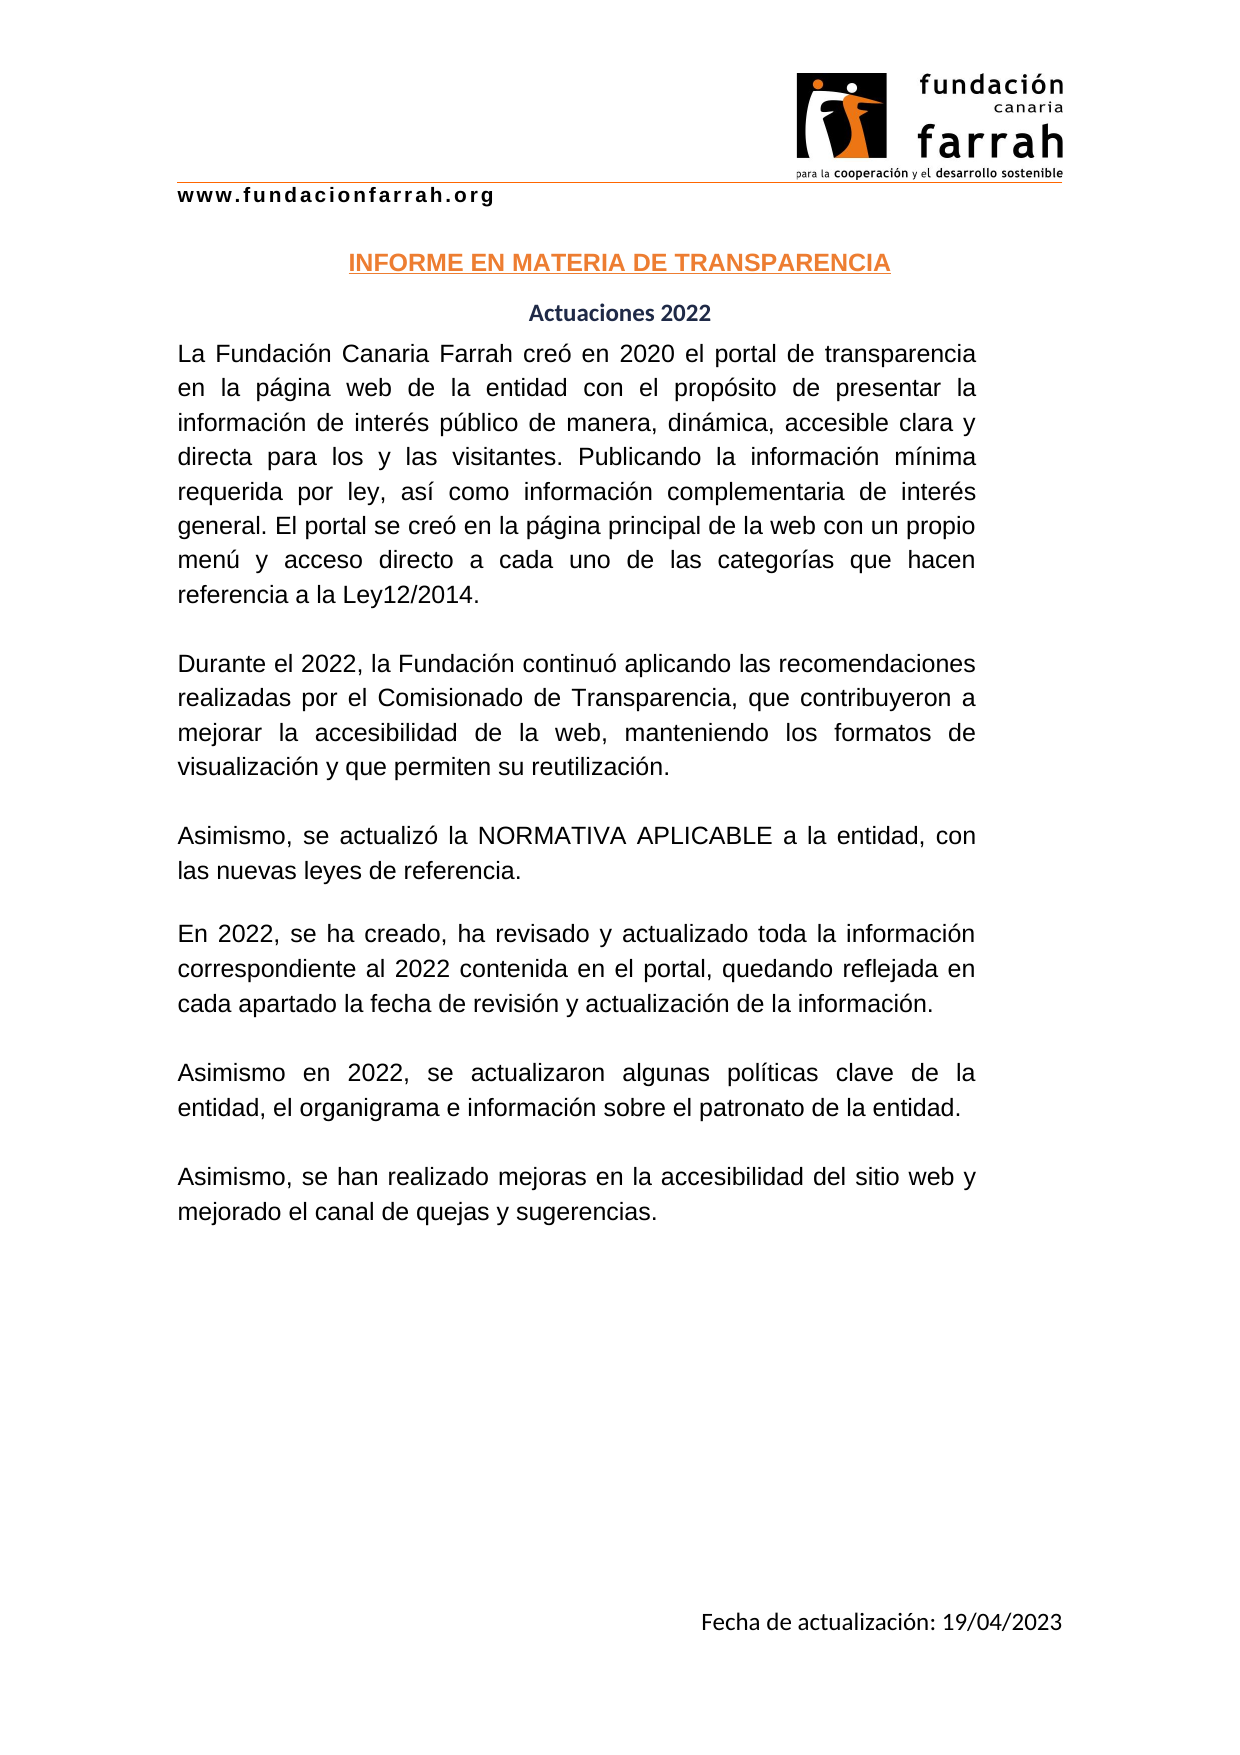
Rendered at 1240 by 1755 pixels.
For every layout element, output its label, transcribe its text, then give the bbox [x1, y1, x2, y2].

text Asimismo, se han realizado mejoras en la accesibilidad del sitio web y mejorado el canal de quejas y sugerencias. [177, 1162, 977, 1226]
text La Fundación Canaria Farrah creó en 2020 el portal de transparencia en la página web de la entidad con el propósito de presentar la información de interés público de manera, dinámica, accesible clara y directa para los y las visitantes. Publicando la información mínima requerida por ley, así como información complementaria de interés general. El portal se creó en la página principal de la web con un propio menú y acceso directo a cada uno de las categorías que hacen referencia a la Ley12/2014. [177, 338, 977, 609]
subtitle INFORME EN MATERIA DE TRANSPARENCIA [177, 248, 1062, 277]
text Asimismo en 2022, se actualizaron algunas políticas clave de la entidad, el organigrama e información sobre el patronato de la entidad. [177, 1058, 977, 1122]
text Asimismo, se actualizó la NORMATIVA APLICABLE a la entidad, con las nuevas leyes de referencia. [177, 821, 977, 884]
text Durante el 2022, la Fundación continuó aplicando las recomendaciones realizadas por el Comisionado de Transparencia, que contribuyeron a mejorar la accesibilidad de la web, manteniendo los formatos de visualización y que permiten su reutilización. [177, 649, 977, 781]
subtitle Actuaciones 2022 [177, 298, 1062, 328]
text En 2022, se ha creado, ha revisado y actualizado toda la información correspondiente al 2022 contenida en el portal, quedando reflejada en cada apartado la fecha de revisión y actualización de la información. [177, 919, 977, 1018]
